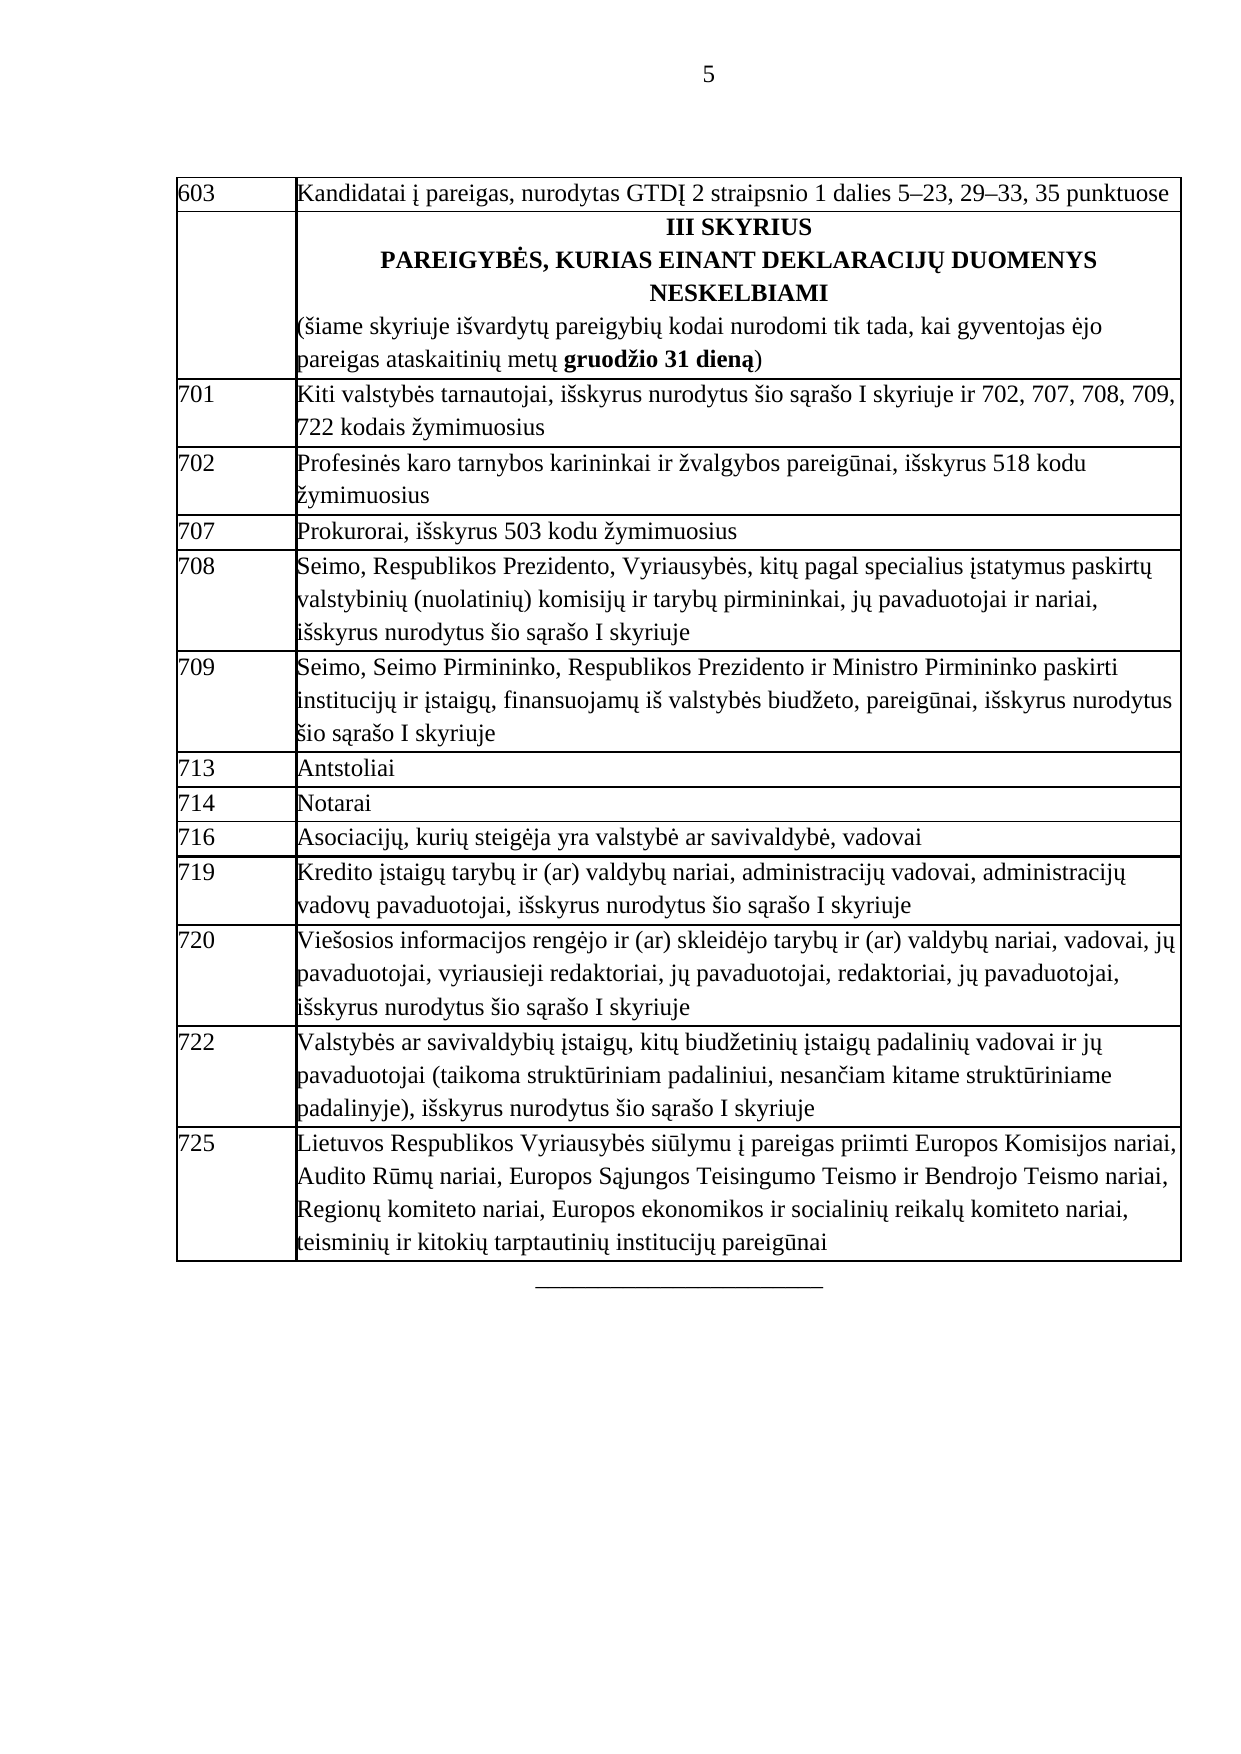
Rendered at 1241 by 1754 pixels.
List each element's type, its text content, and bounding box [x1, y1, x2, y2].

table_cell Viešosios informacijos rengėjo ir (ar) skleidėjo tarybų ir (ar) valdybų nariai, vadovai, jų pavaduotojai, vyriausieji redaktoriai, jų pavaduotojai, redaktoriai, jų pavaduotojai, išskyrus nurodytus šio sąrašo I skyriuje [298, 926, 1180, 1024]
table_cell 702 [178, 448, 295, 514]
table_cell Prokurorai, išskyrus 503 kodu žymimuosius [298, 516, 1180, 549]
table_cell Asociacijų, kurių steigėja yra valstybė ar savivaldybė, vadovai [298, 822, 1180, 855]
table_cell 725 [178, 1128, 295, 1260]
table_cell Antstoliai [298, 753, 1180, 786]
table_cell 714 [178, 788, 295, 821]
table_cell Seimo, Seimo Pirmininko, Respublikos Prezidento ir Ministro Pirmininko paskirti institucijų ir įstaigų, finansuojamų iš valstybės biudžeto, pareigūnai, išskyrus nurodytus šio sąrašo I skyriuje [298, 652, 1180, 751]
table_cell 722 [178, 1027, 295, 1126]
table_cell Kandidatai į pareigas, nurodytas GTDĮ 2 straipsnio 1 dalies 5–23, 29–33, 35 punktuose [298, 178, 1180, 211]
table_cell 701 [178, 380, 295, 446]
table_cell [178, 212, 295, 377]
table_cell Notarai [298, 788, 1180, 821]
table_cell Kredito įstaigų tarybų ir (ar) valdybų nariai, administracijų vadovai, administracijų vadovų pavaduotojai, išskyrus nurodytus šio sąrašo I skyriuje [298, 858, 1180, 923]
table_cell 716 [178, 822, 295, 855]
table_cell 720 [178, 926, 295, 1024]
table_cell Kiti valstybės tarnautojai, išskyrus nurodytus šio sąrašo I skyriuje ir 702, 707, 708, 709, 722 kodais žymimuosius [298, 380, 1180, 446]
table_cell 713 [178, 753, 295, 786]
table_cell 603 [178, 178, 295, 211]
table_cell 709 [178, 652, 295, 751]
table_cell Seimo, Respublikos Prezidento, Vyriausybės, kitų pagal specialius įstatymus paskirtų valstybinių (nuolatinių) komisijų ir tarybų pirmininkai, jų pavaduotojai ir nariai, išskyrus nurodytus šio sąrašo I skyriuje [298, 551, 1180, 650]
table_cell 708 [178, 551, 295, 650]
table_cell 707 [178, 516, 295, 549]
table_cell 719 [178, 858, 295, 923]
text _______________________ [177, 1262, 1181, 1291]
table_cell Profesinės karo tarnybos karininkai ir žvalgybos pareigūnai, išskyrus 518 kodu žymimuosius [298, 448, 1180, 514]
table_cell Lietuvos Respublikos Vyriausybės siūlymu į pareigas priimti Europos Komisijos nariai, Audito Rūmų nariai, Europos Sąjungos Teisingumo Teismo ir Bendrojo Teismo nariai, Regionų komiteto nariai, Europos ekonomikos ir socialinių reikalų komiteto nariai, teisminių ir kitokių tarptautinių institucijų pareigūnai [298, 1128, 1180, 1260]
table_cell Valstybės ar savivaldybių įstaigų, kitų biudžetinių įstaigų padalinių vadovai ir jų pavaduotojai (taikoma struktūriniam padaliniui, nesančiam kitame struktūriniame padalinyje), išskyrus nurodytus šio sąrašo I skyriuje [298, 1027, 1180, 1126]
table_cell III SKYRIUS PAREIGYBĖS, KURIAS EINANT DEKLARACIJŲ DUOMENYS NESKELBIAMI (šiame skyriuje išvardytų pareigybių kodai nurodomi tik tada, kai gyventojas ėjo pareigas ataskaitinių metų gruodžio 31 dieną) [298, 212, 1180, 377]
